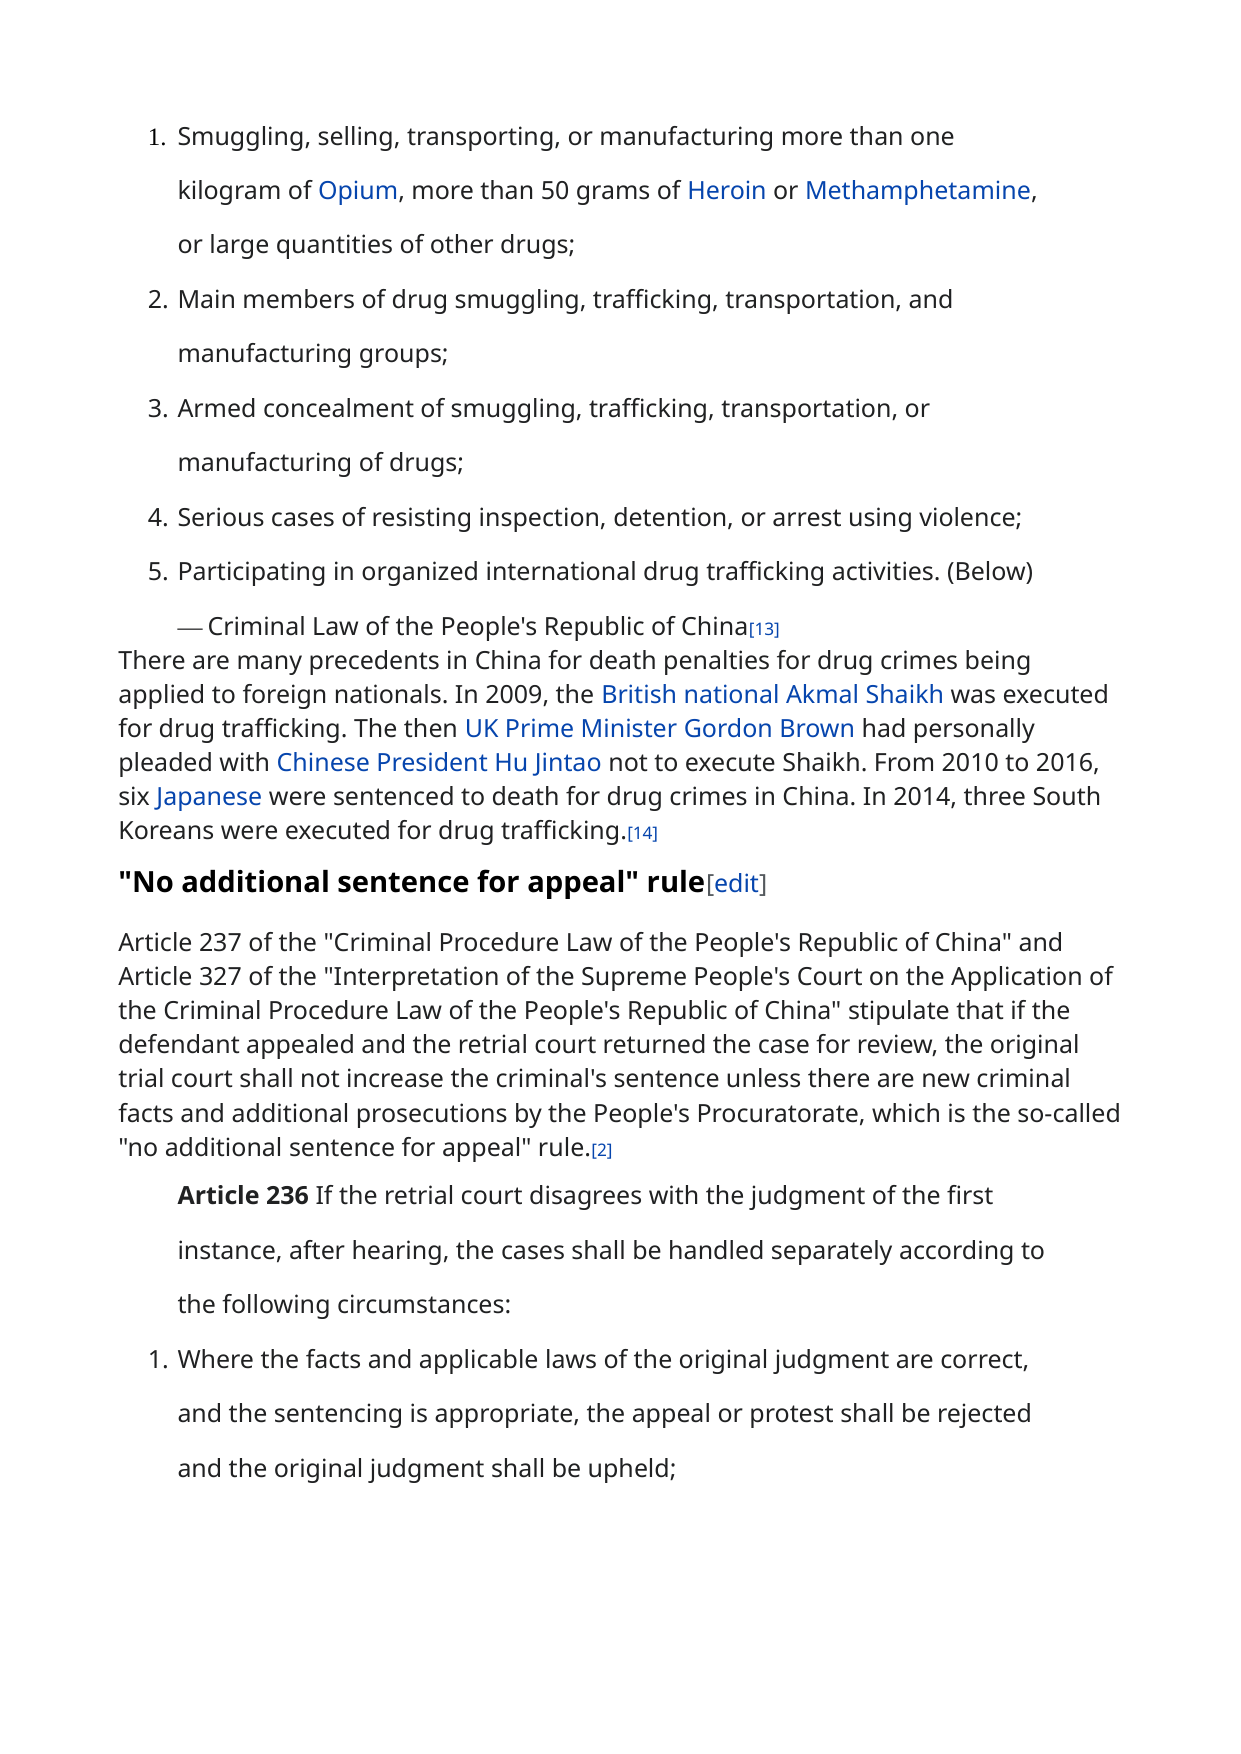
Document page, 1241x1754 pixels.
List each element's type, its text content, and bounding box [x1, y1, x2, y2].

list Serious cases of resisting inspection, detention, or arrest using violence; [177, 499, 1063, 533]
list Armed concealment of smuggling, trafficking, transportation, or manufacturing of drugs; [177, 391, 1063, 479]
text Article 237 of the "Criminal Procedure Law of the People's Republic of China" and Article 327 of the "Interpretation of the Supreme People's Court on the Application of the Criminal Procedure Law of the People's Republic of China" stipulate that if the defendant appealed and the retrial court returned the case for review, the original trial court shall not increase the criminal's sentence unless there are new criminal facts and additional prosecutions by the People's Procuratorate, which is the so-called "no additional sentence for appeal" rule.[2] [118, 925, 1122, 1163]
list — Criminal Law of the People's Republic of China[13] [177, 608, 1063, 642]
list Where the facts and applicable laws of the original judgment are correct, and the sentencing is appropriate, the appeal or protest shall be rejected and the original judgment shall be upheld; [177, 1341, 1063, 1484]
list Main members of drug smuggling, trafficking, transportation, and manufacturing groups; [177, 282, 1063, 370]
list Participating in organized international drug trafficking activities. (Below) [177, 554, 1063, 588]
text There are many precedents in China for death penalties for drug crimes being applied to foreign nationals. In 2009, the British national Akmal Shaikh was executed for drug trafficking. The then UK Prime Minister Gordon Brown had personally pleaded with Chinese President Hu Jintao not to execute Shaikh. From 2010 to 2016, six Japanese were sentenced to death for drug crimes in China. In 2014, three South Koreans were executed for drug trafficking.[14] [118, 642, 1122, 847]
list Smuggling, selling, transporting, or manufacturing more than one kilogram of Opium, more than 50 grams of Heroin or Methamphetamine, or large quantities of other drugs; [177, 118, 1063, 261]
text Article 236 If the retrial court disagrees with the judgment of the first instance, after hearing, the cases shall be handled separately according to the following circumstances: [177, 1178, 1063, 1321]
subtitle "No additional sentence for appeal" rule[edit] [118, 861, 1122, 901]
